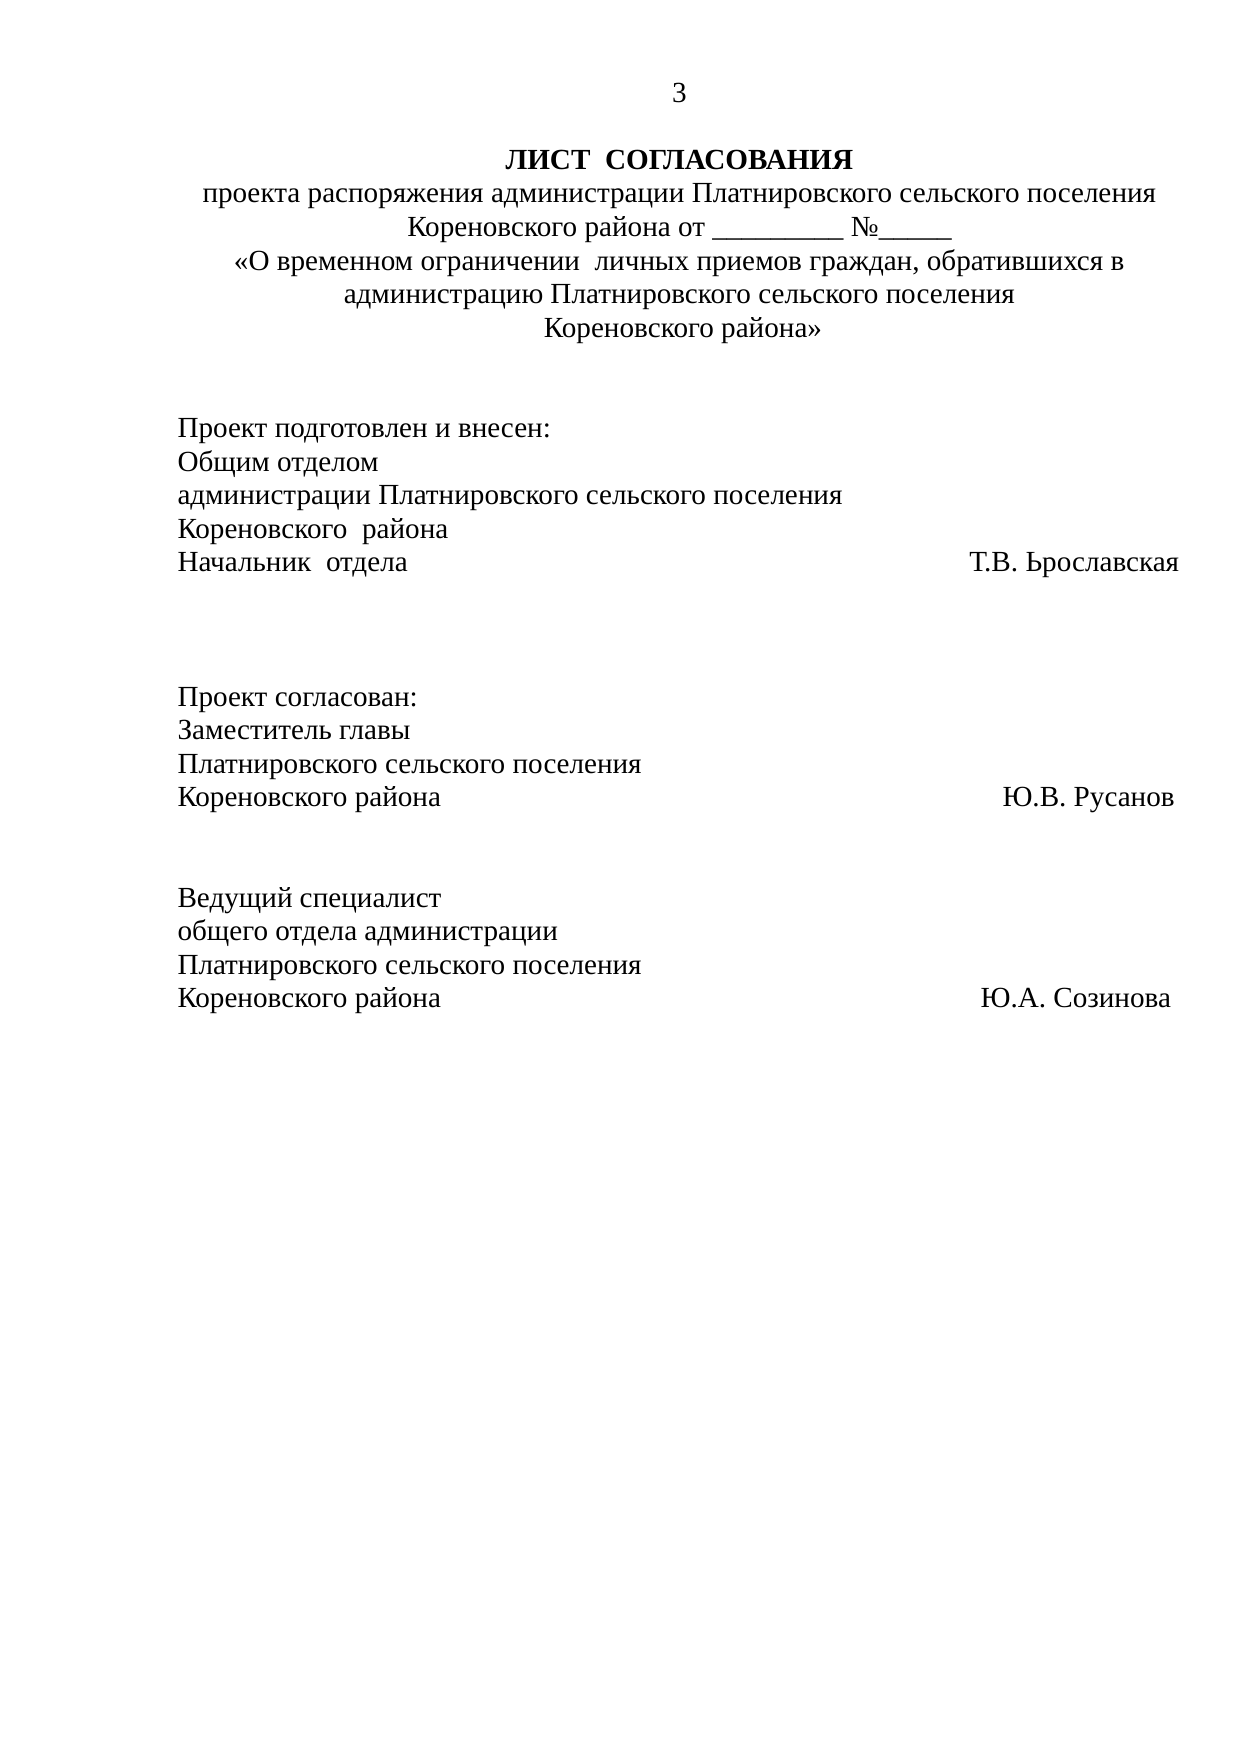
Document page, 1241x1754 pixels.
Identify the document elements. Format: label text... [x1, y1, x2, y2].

text Проект подготовлен и внесен: [177, 410, 1181, 444]
text Кореновского района» [177, 310, 1181, 343]
text ЛИСТ СОГЛАСОВАНИЯ [177, 142, 1181, 176]
text «О временном ограничении личных приемов граждан, обратившихся в администрацию Платнировского сельского поселения [177, 243, 1181, 310]
text Проект согласован: [177, 679, 1181, 712]
text 3 [177, 75, 1181, 108]
text Кореновского района от _________ №_____ [177, 209, 1181, 243]
text Платнировского сельского поселения [177, 746, 1181, 779]
text Кореновского района [177, 511, 1181, 544]
text администрации Платнировского сельского поселения [177, 477, 1181, 511]
text Ведущий специалист [177, 880, 1181, 913]
text Начальник отдела Т.В. Ьрославская [177, 544, 1181, 578]
text проекта распоряжения администрации Платнировского сельского поселения [177, 176, 1181, 209]
text общего отдела администрации [177, 913, 1181, 947]
text Общим отделом [177, 444, 1181, 477]
text Кореновского района Ю.А. Созинова [177, 981, 1181, 1014]
text Платнировского сельского поселения [177, 947, 1181, 981]
text Заместитель главы [177, 712, 1181, 746]
text Кореновского района Ю.В. Русанов [177, 779, 1181, 813]
